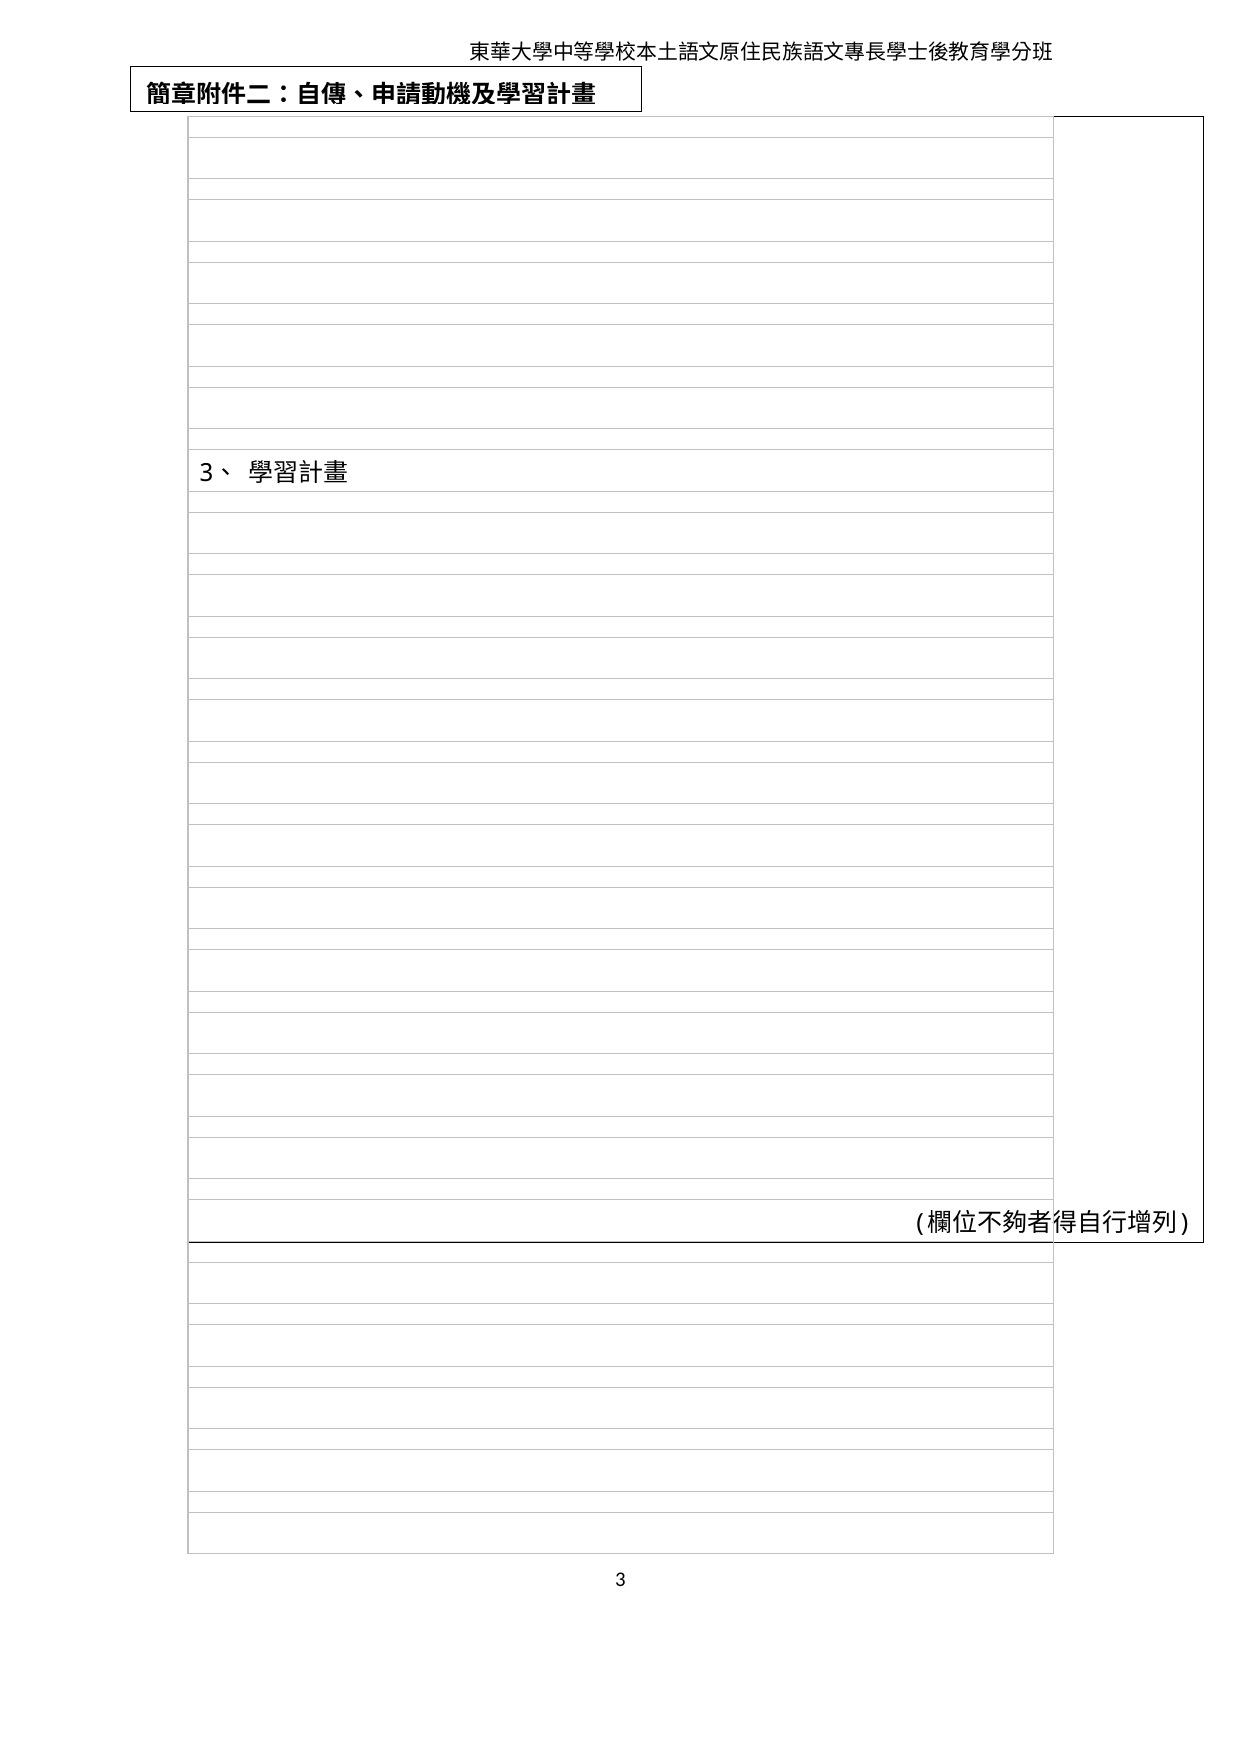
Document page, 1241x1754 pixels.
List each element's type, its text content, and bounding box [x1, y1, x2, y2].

table_cell 個人自傳及資歷(字數以2000字為限) 申請動機與教學理念(字數以2000字為限) 學習計畫 (欄位不夠者得自行增列) [189, 700, 1053, 741]
table_cell 個人自傳及資歷(字數以2000字為限) 申請動機與教學理念(字數以2000字為限) 學習計畫 (欄位不夠者得自行增列) [189, 179, 1053, 199]
table_cell 個人自傳及資歷(字數以2000字為限) 申請動機與教學理念(字數以2000字為限) 學習計畫 (欄位不夠者得自行增列) [189, 388, 1053, 428]
table_cell 個人自傳及資歷(字數以2000字為限) 申請動機與教學理念(字數以2000字為限) 學習計畫 (欄位不夠者得自行增列) [189, 242, 1053, 262]
table_cell 個人自傳及資歷(字數以2000字為限) 申請動機與教學理念(字數以2000字為限) 學習計畫 (欄位不夠者得自行增列) [189, 325, 1053, 366]
table_cell 個人自傳及資歷(字數以2000字為限) 申請動機與教學理念(字數以2000字為限) 學習計畫 (欄位不夠者得自行增列) [189, 950, 1053, 991]
table_cell 個人自傳及資歷(字數以2000字為限) 申請動機與教學理念(字數以2000字為限) 學習計畫 (欄位不夠者得自行增列) [189, 742, 1053, 762]
table_cell 個人自傳及資歷(字數以2000字為限) 申請動機與教學理念(字數以2000字為限) 學習計畫 (欄位不夠者得自行增列) [189, 450, 1053, 491]
table_cell 個人自傳及資歷(字數以2000字為限) 申請動機與教學理念(字數以2000字為限) 學習計畫 (欄位不夠者得自行增列) [189, 554, 1053, 574]
table_cell 個人自傳及資歷(字數以2000字為限) 申請動機與教學理念(字數以2000字為限) 學習計畫 (欄位不夠者得自行增列) [189, 888, 1053, 928]
text 簡章附件二：自傳、申請動機及學習計畫 [146, 75, 626, 103]
table_cell 個人自傳及資歷(字數以2000字為限) 申請動機與教學理念(字數以2000字為限) 學習計畫 (欄位不夠者得自行增列) [189, 1117, 1053, 1137]
table_cell 個人自傳及資歷(字數以2000字為限) 申請動機與教學理念(字數以2000字為限) 學習計畫 (欄位不夠者得自行增列) [189, 679, 1053, 699]
table_cell 個人自傳及資歷(字數以2000字為限) 申請動機與教學理念(字數以2000字為限) 學習計畫 (欄位不夠者得自行增列) [189, 1054, 1053, 1074]
table_cell 個人自傳及資歷(字數以2000字為限) 申請動機與教學理念(字數以2000字為限) 學習計畫 (欄位不夠者得自行增列) [189, 617, 1053, 637]
table_cell 個人自傳及資歷(字數以2000字為限) 申請動機與教學理念(字數以2000字為限) 學習計畫 (欄位不夠者得自行增列) [189, 304, 1053, 324]
table_cell 個人自傳及資歷(字數以2000字為限) 申請動機與教學理念(字數以2000字為限) 學習計畫 (欄位不夠者得自行增列) [189, 200, 1053, 241]
table_cell 個人自傳及資歷(字數以2000字為限) 申請動機與教學理念(字數以2000字為限) 學習計畫 (欄位不夠者得自行增列) [189, 804, 1053, 824]
table_cell 個人自傳及資歷(字數以2000字為限) 申請動機與教學理念(字數以2000字為限) 學習計畫 (欄位不夠者得自行增列) [189, 763, 1053, 803]
table_cell 個人自傳及資歷(字數以2000字為限) 申請動機與教學理念(字數以2000字為限) 學習計畫 (欄位不夠者得自行增列) [189, 429, 1053, 449]
table_cell 個人自傳及資歷(字數以2000字為限) 申請動機與教學理念(字數以2000字為限) 學習計畫 (欄位不夠者得自行增列) [189, 492, 1053, 512]
table_cell 個人自傳及資歷(字數以2000字為限) 申請動機與教學理念(字數以2000字為限) 學習計畫 (欄位不夠者得自行增列) [189, 117, 1053, 137]
table_cell 個人自傳及資歷(字數以2000字為限) 申請動機與教學理念(字數以2000字為限) 學習計畫 (欄位不夠者得自行增列) [189, 929, 1053, 949]
table_cell 個人自傳及資歷(字數以2000字為限) 申請動機與教學理念(字數以2000字為限) 學習計畫 (欄位不夠者得自行增列) [189, 138, 1053, 178]
table_cell 個人自傳及資歷(字數以2000字為限) 申請動機與教學理念(字數以2000字為限) 學習計畫 (欄位不夠者得自行增列) [189, 1179, 1053, 1199]
table_cell 個人自傳及資歷(字數以2000字為限) 申請動機與教學理念(字數以2000字為限) 學習計畫 (欄位不夠者得自行增列) [189, 367, 1053, 387]
table_cell 個人自傳及資歷(字數以2000字為限) 申請動機與教學理念(字數以2000字為限) 學習計畫 (欄位不夠者得自行增列) [189, 638, 1053, 678]
table_cell 個人自傳及資歷(字數以2000字為限) 申請動機與教學理念(字數以2000字為限) 學習計畫 (欄位不夠者得自行增列) [1054, 117, 1203, 1242]
table_cell 個人自傳及資歷(字數以2000字為限) 申請動機與教學理念(字數以2000字為限) 學習計畫 (欄位不夠者得自行增列) [189, 1138, 1053, 1178]
table_cell 個人自傳及資歷(字數以2000字為限) 申請動機與教學理念(字數以2000字為限) 學習計畫 (欄位不夠者得自行增列) [189, 992, 1053, 1012]
table_cell 個人自傳及資歷(字數以2000字為限) 申請動機與教學理念(字數以2000字為限) 學習計畫 (欄位不夠者得自行增列) [189, 513, 1053, 553]
table_cell 個人自傳及資歷(字數以2000字為限) 申請動機與教學理念(字數以2000字為限) 學習計畫 (欄位不夠者得自行增列) [189, 575, 1053, 616]
table_cell 個人自傳及資歷(字數以2000字為限) 申請動機與教學理念(字數以2000字為限) 學習計畫 (欄位不夠者得自行增列) [189, 825, 1053, 866]
table_cell 個人自傳及資歷(字數以2000字為限) 申請動機與教學理念(字數以2000字為限) 學習計畫 (欄位不夠者得自行增列) [189, 263, 1053, 303]
table_cell 個人自傳及資歷(字數以2000字為限) 申請動機與教學理念(字數以2000字為限) 學習計畫 (欄位不夠者得自行增列) [189, 1075, 1053, 1116]
table_cell 個人自傳及資歷(字數以2000字為限) 申請動機與教學理念(字數以2000字為限) 學習計畫 (欄位不夠者得自行增列) [189, 1200, 1053, 1241]
table_cell 個人自傳及資歷(字數以2000字為限) 申請動機與教學理念(字數以2000字為限) 學習計畫 (欄位不夠者得自行增列) [189, 1013, 1053, 1053]
table_cell 個人自傳及資歷(字數以2000字為限) 申請動機與教學理念(字數以2000字為限) 學習計畫 (欄位不夠者得自行增列) [189, 867, 1053, 887]
